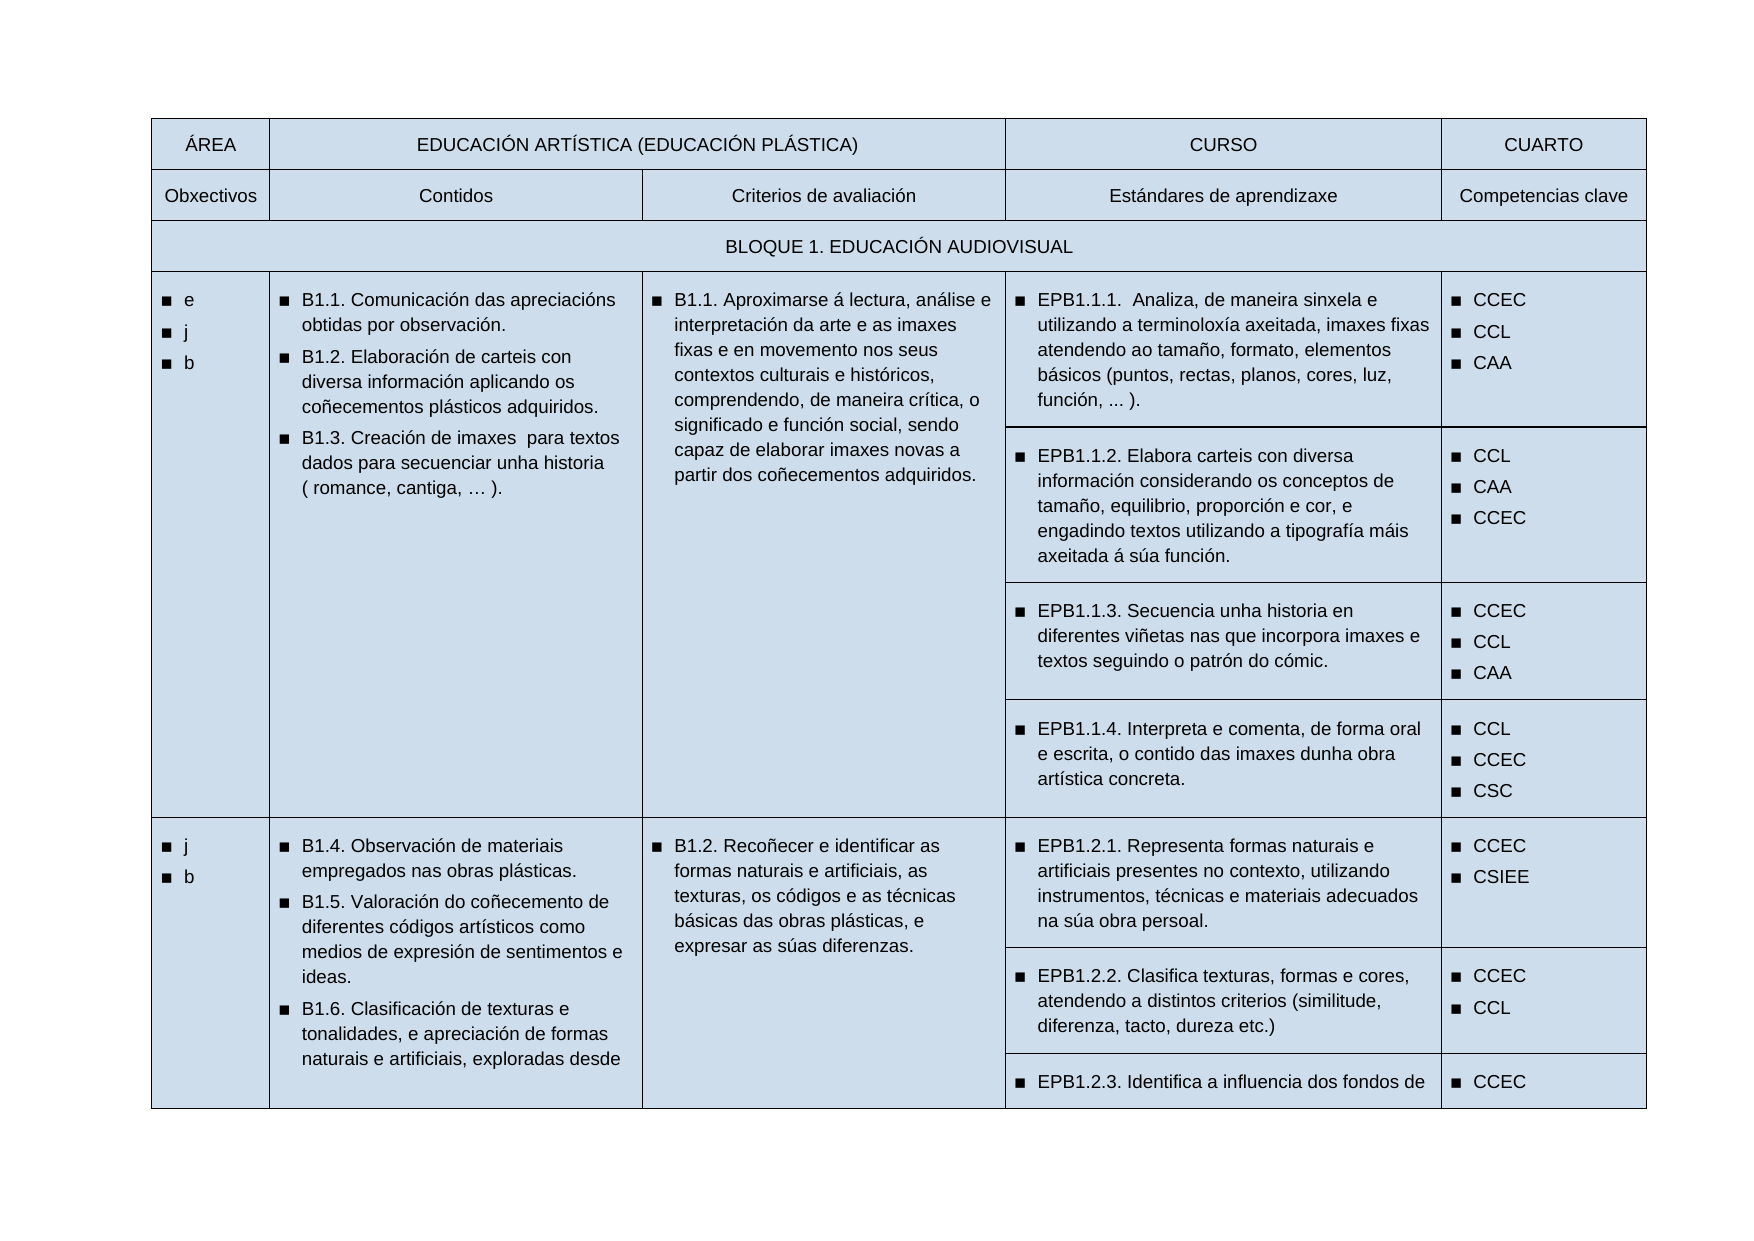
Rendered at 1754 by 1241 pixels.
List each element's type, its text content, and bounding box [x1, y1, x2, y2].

table_cell CCEC CCL [1442, 948, 1646, 1052]
table_header CUARTO [1442, 119, 1646, 169]
table_header CURSO [1006, 119, 1441, 169]
table_cell EPB1.1.4. Interpreta e comenta, de forma oral e escrita, o contido das imaxes dunha obra artística concreta. [1006, 700, 1441, 817]
table_cell EPB1.1.2. Elabora carteis con diversa información considerando os conceptos de tamaño, equilibrio, proporción e cor, e engadindo textos utilizando a tipografía máis axeitada á súa función. [1006, 428, 1441, 582]
table_cell CCEC CCL CAA [1442, 272, 1646, 426]
table_cell EPB1.2.3. Identifica a influencia dos fondos de [1006, 1054, 1441, 1108]
table_cell Contidos [270, 170, 642, 220]
table_cell B1.4. Observación de materiais empregados nas obras plásticas. B1.5. Valoración do coñecemento de diferentes códigos artísticos como medios de expresión de sentimentos e ideas. B1.6. Clasificación de texturas e tonalidades, e apreciación de formas naturais e artificiais, exploradas desde [270, 818, 642, 1108]
table_cell BLOQUE 1. EDUCACIÓN AUDIOVISUAL [152, 221, 1646, 271]
table_cell CCEC [1442, 1054, 1646, 1108]
table_cell CCL CAA CCEC [1442, 428, 1646, 582]
table_cell B1.1. Aproximarse á lectura, análise e interpretación da arte e as imaxes fixas e en movemento nos seus contextos culturais e históricos, comprendendo, de maneira crítica, o significado e función social, sendo capaz de elaborar imaxes novas a partir dos coñecementos adquiridos. [643, 272, 1005, 817]
table_cell EPB1.1.1. Analiza, de maneira sinxela e utilizando a terminoloxía axeitada, imaxes fixas atendendo ao tamaño, formato, elementos básicos (puntos, rectas, planos, cores, luz, función, ... ). [1006, 272, 1441, 426]
table_cell EPB1.2.2. Clasifica texturas, formas e cores, atendendo a distintos criterios (similitude, diferenza, tacto, dureza etc.) [1006, 948, 1441, 1052]
table_cell EPB1.1.3. Secuencia unha historia en diferentes viñetas nas que incorpora imaxes e textos seguindo o patrón do cómic. [1006, 583, 1441, 699]
table_cell CCEC CSIEE [1442, 818, 1646, 947]
table_cell Criterios de avaliación [643, 170, 1005, 220]
table_cell Obxectivos [152, 170, 269, 220]
table_cell B1.1. Comunicación das apreciacións obtidas por observación. B1.2. Elaboración de carteis con diversa información aplicando os coñecementos plásticos adquiridos. B1.3. Creación de imaxes para textos dados para secuenciar unha historia ( romance, cantiga, … ). [270, 272, 642, 817]
table_cell EPB1.2.1. Representa formas naturais e artificiais presentes no contexto, utilizando instrumentos, técnicas e materiais adecuados na súa obra persoal. [1006, 818, 1441, 947]
table_header ÁREA [152, 119, 269, 169]
table_cell Competencias clave [1442, 170, 1646, 220]
table_cell CCL CCEC CSC [1442, 700, 1646, 817]
table_cell Estándares de aprendizaxe [1006, 170, 1441, 220]
table_cell e j b [152, 272, 269, 817]
table_header EDUCACIÓN ARTÍSTICA (EDUCACIÓN PLÁSTICA) [270, 119, 1005, 169]
table_cell CCEC CCL CAA [1442, 583, 1646, 699]
table_cell j b [152, 818, 269, 1108]
table_cell B1.2. Recoñecer e identificar as formas naturais e artificiais, as texturas, os códigos e as técnicas básicas das obras plásticas, e expresar as súas diferenzas. [643, 818, 1005, 1108]
